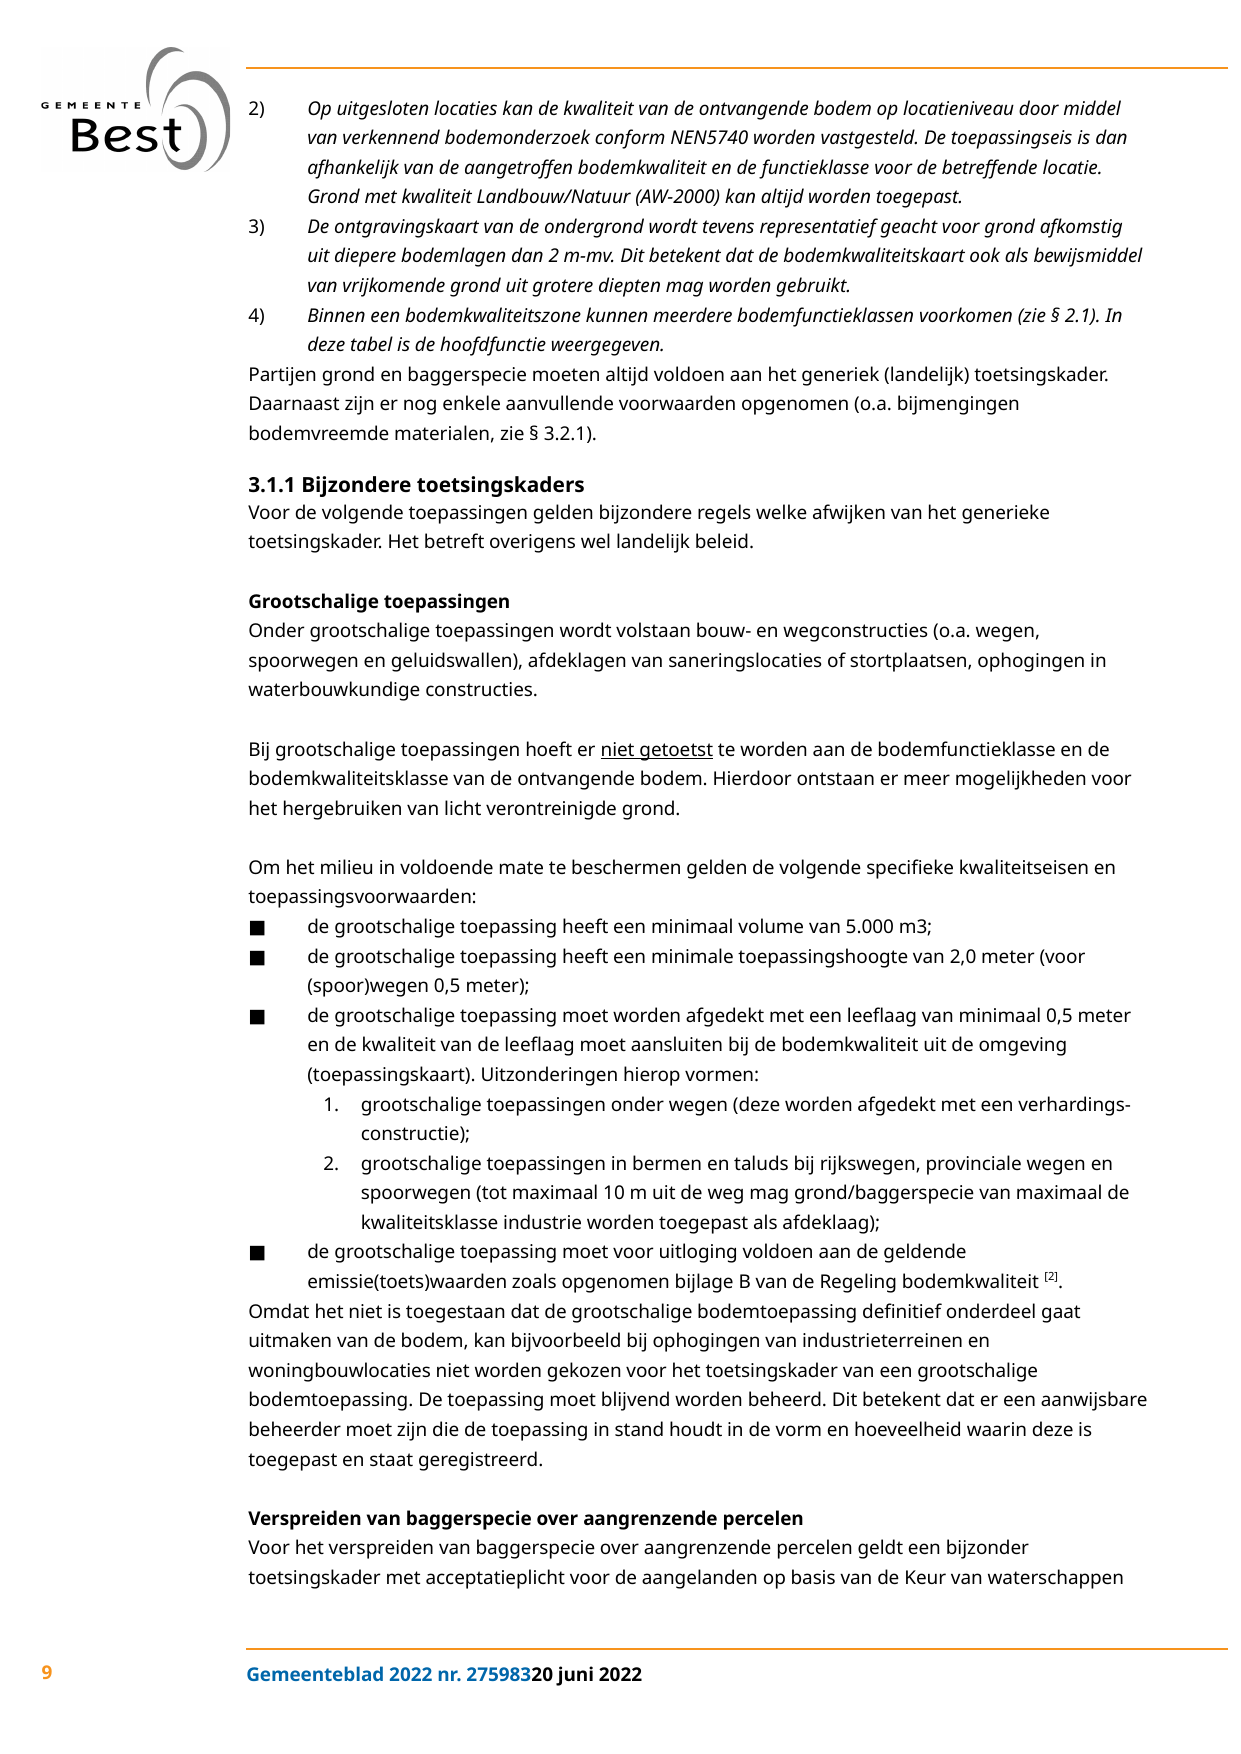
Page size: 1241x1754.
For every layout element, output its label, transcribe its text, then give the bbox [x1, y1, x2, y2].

list de grootschalige toepassing heeft een minimale toepassingshoogte van 2,0 meter (voor (spoor)wegen 0,5 meter); [248, 943, 1152, 998]
list De ontgravingskaart van de ondergrond wordt tevens representatief geacht voor grond afkomstig uit diepere bodemlagen dan 2 m-mv. Dit betekent dat de bodemkwaliteitskaart ook als bewijsmiddel van vrijkomende grond uit grotere diepten mag worden gebruikt. [248, 213, 1152, 298]
list grootschalige toepassingen onder wegen (deze worden afgedekt met een verhardings-constructie); [323, 1091, 1152, 1146]
text Onder grootschalige toepassingen wordt volstaan bouw- en wegconstructies (o.a. wegen, spoorwegen en geluidswallen), afdeklagen van saneringslocaties of stortplaatsen, ophogingen in waterbouwkundige constructies. [248, 617, 1152, 702]
text 3.1.1 Bijzondere toetsingskaders [248, 471, 1152, 499]
list grootschalige toepassingen in bermen en taluds bij rijkswegen, provinciale wegen en spoorwegen (tot maximaal 10 m uit de weg mag grond/baggerspecie van maximaal de kwaliteitsklasse industrie worden toegepast als afdeklaag); [323, 1150, 1152, 1235]
list de grootschalige toepassing heeft een minimaal volume van 5.000 m3; [248, 913, 1152, 939]
list Op uitgesloten locaties kan de kwaliteit van de ontvangende bodem op locatieniveau door middel van verkennend bodemonderzoek conform NEN5740 worden vastgesteld. De toepassingseis is dan afhankelijk van de aangetroffen bodemkwaliteit en de functieklasse voor de betreffende locatie. Grond met kwaliteit Landbouw/Natuur (AW-2000) kan altijd worden toegepast. [248, 95, 1152, 209]
text Partijen grond en baggerspecie moeten altijd voldoen aan het generiek (landelijk) toetsingskader. Daarnaast zijn er nog enkele aanvullende voorwaarden opgenomen (o.a. bijmengingen bodemvreemde materialen, zie § 3.2.1). [248, 361, 1152, 446]
picture [41, 47, 231, 172]
text Om het milieu in voldoende mate te beschermen gelden de volgende specifieke kwaliteitseisen en toepassingsvoorwaarden: [248, 854, 1152, 909]
text Grootschalige toepassingen [248, 588, 1152, 613]
list de grootschalige toepassing moet worden afgedekt met een leeflaag van minimaal 0,5 meter en de kwaliteit van de leeflaag moet aansluiten bij de bodemkwaliteit uit de omgeving (toepassingskaart). Uitzonderingen hierop vormen: [248, 1002, 1152, 1087]
text Bij grootschalige toepassingen hoeft er niet getoetst te worden aan de bodemfunctieklasse en de bodemkwaliteitsklasse van de ontvangende bodem. Hierdoor ontstaan er meer mogelijkheden voor het hergebruiken van licht verontreinigde grond. [248, 736, 1152, 821]
list Binnen een bodemkwaliteitszone kunnen meerdere bodemfunctieklassen voorkomen (zie § 2.1). In deze tabel is de hoofdfunctie weergegeven. [248, 302, 1152, 357]
text Voor het verspreiden van baggerspecie over aangrenzende percelen geldt een bijzonder toetsingskader met acceptatieplicht voor de aangelanden op basis van de Keur van waterschappen [248, 1534, 1152, 1590]
text Verspreiden van baggerspecie over aangrenzende percelen [248, 1505, 1152, 1531]
text Omdat het niet is toegestaan dat de grootschalige bodemtoepassing definitief onderdeel gaat uitmaken van de bodem, kan bijvoorbeeld bij ophogingen van industrieterreinen en woningbouwlocaties niet worden gekozen voor het toetsingskader van een grootschalige bodemtoepassing. De toepassing moet blijvend worden beheerd. Dit betekent dat er een aanwijsbare beheerder moet zijn die de toepassing in stand houdt in de vorm en hoeveelheid waarin deze is toegepast en staat geregistreerd. [248, 1298, 1152, 1471]
list de grootschalige toepassing moet voor uitloging voldoen aan de geldende emissie(toets)waarden zoals opgenomen bijlage B van de Regeling bodemkwaliteit [2]. [248, 1239, 1152, 1294]
text Voor de volgende toepassingen gelden bijzondere regels welke afwijken van het generieke toetsingskader. Het betreft overigens wel landelijk beleid. [248, 499, 1152, 554]
